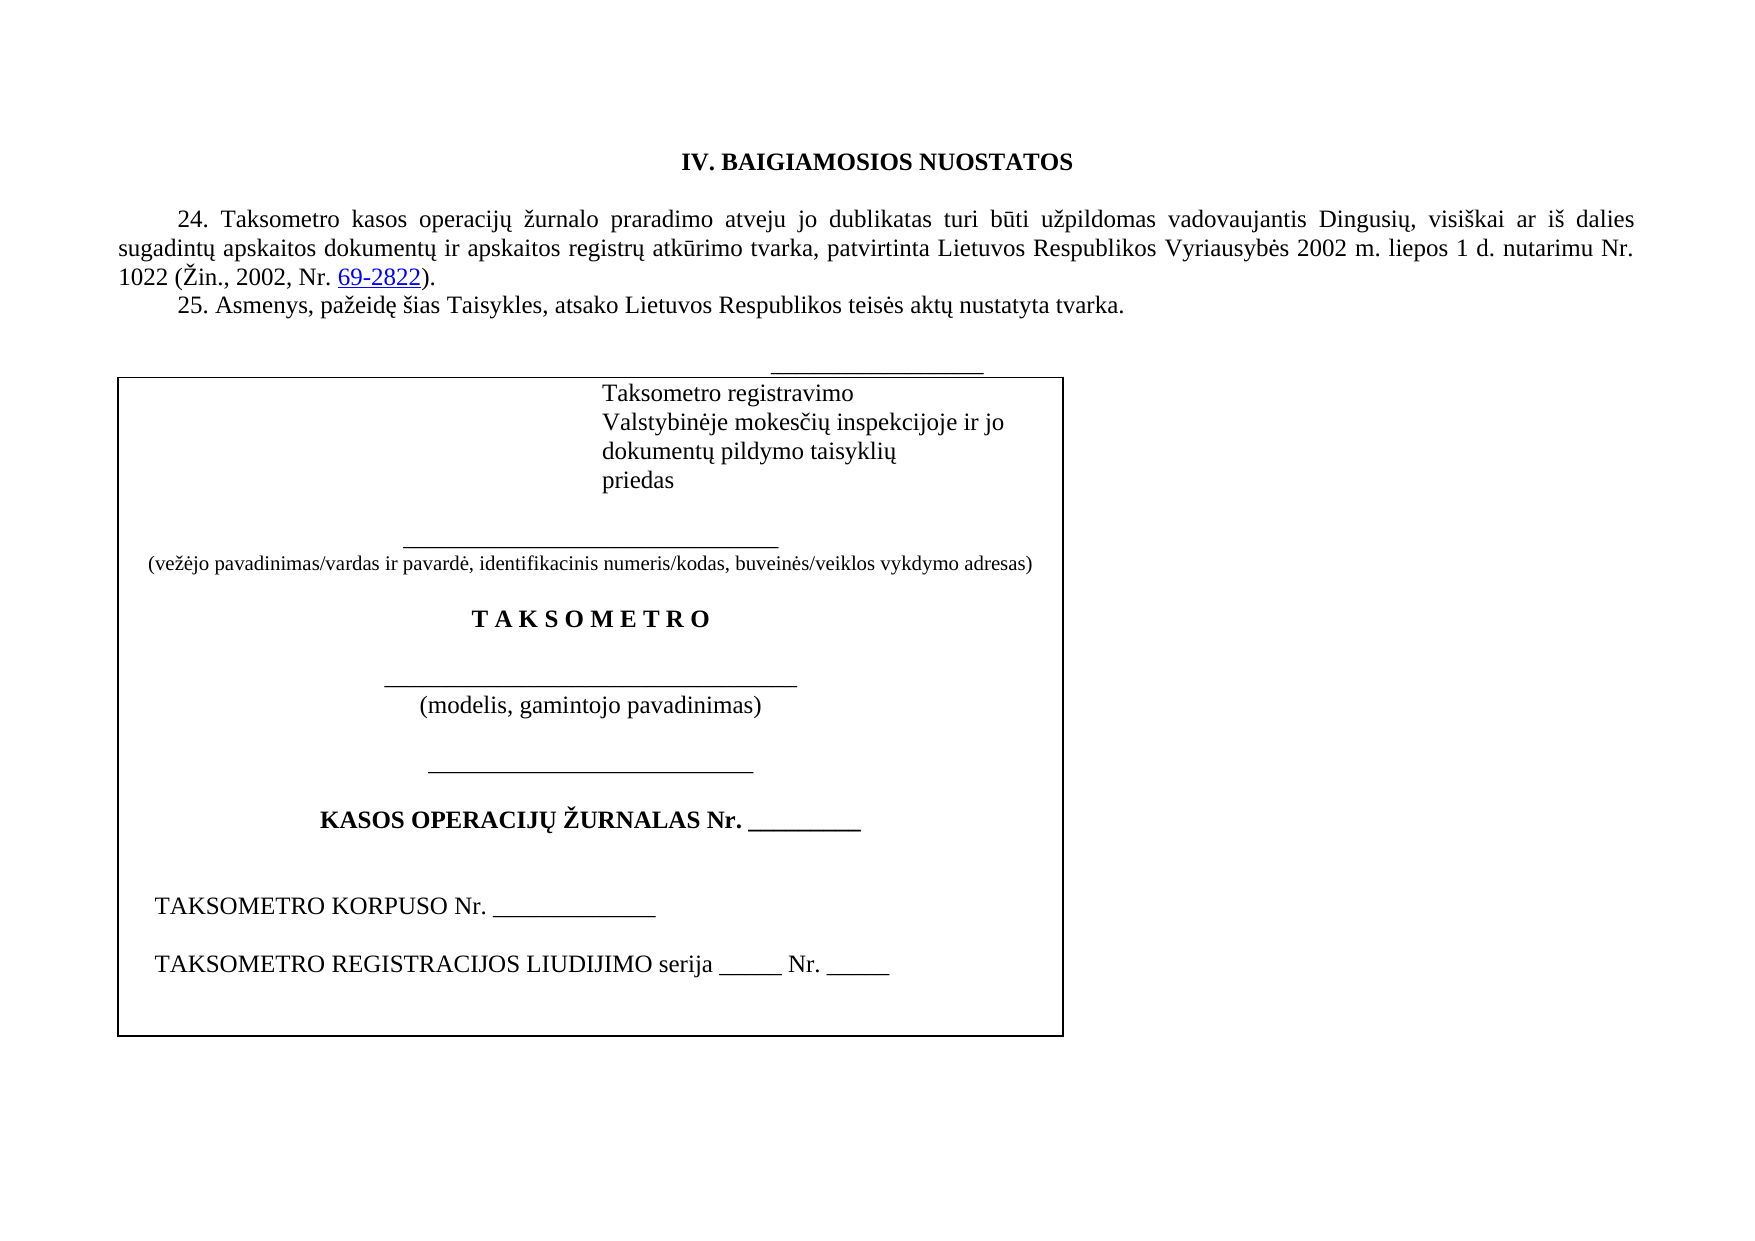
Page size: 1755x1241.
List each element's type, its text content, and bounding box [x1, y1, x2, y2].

text 25. Asmenys, pažeidę šias Taisykles, atsako Lietuvos Respublikos teisės aktų nustatyta tvarka. [118, 291, 1636, 319]
text IV. BAIGIAMOSIOS NUOSTATOS [118, 147, 1636, 176]
table_header Taksometro registravimo Valstybinėje mokesčių inspekcijoje ir jo dokumentų pildymo taisyklių priedas ______________________________ (vežėjo pavadinimas/vardas ir pavardė, identifikacinis numeris/kodas, buveinės/veiklos vykdymo adresas) T A K S O M E T R O _________________________________ (modelis, gamintojo pavadinimas) __________________________ KASOS OPERACIJŲ ŽURNALAS Nr. _________ TAKSOMETRO KORPUSO Nr. _____________ TAKSOMETRO REGISTRACIJOS LIUDIJIMO serija _____ Nr. _____ [119, 378, 1062, 1035]
text 24. Taksometro kasos operacijų žurnalo praradimo atveju jo dublikatas turi būti užpildomas vadovaujantis Dingusių, visiškai ar iš dalies sugadintų apskaitos dokumentų ir apskaitos registrų atkūrimo tvarka, patvirtinta Lietuvos Respublikos Vyriausybės 2002 m. liepos 1 d. nutarimu Nr. 1022 (Žin., 2002, Nr. 69-2822). [118, 204, 1636, 291]
text _________________ [118, 348, 1636, 377]
